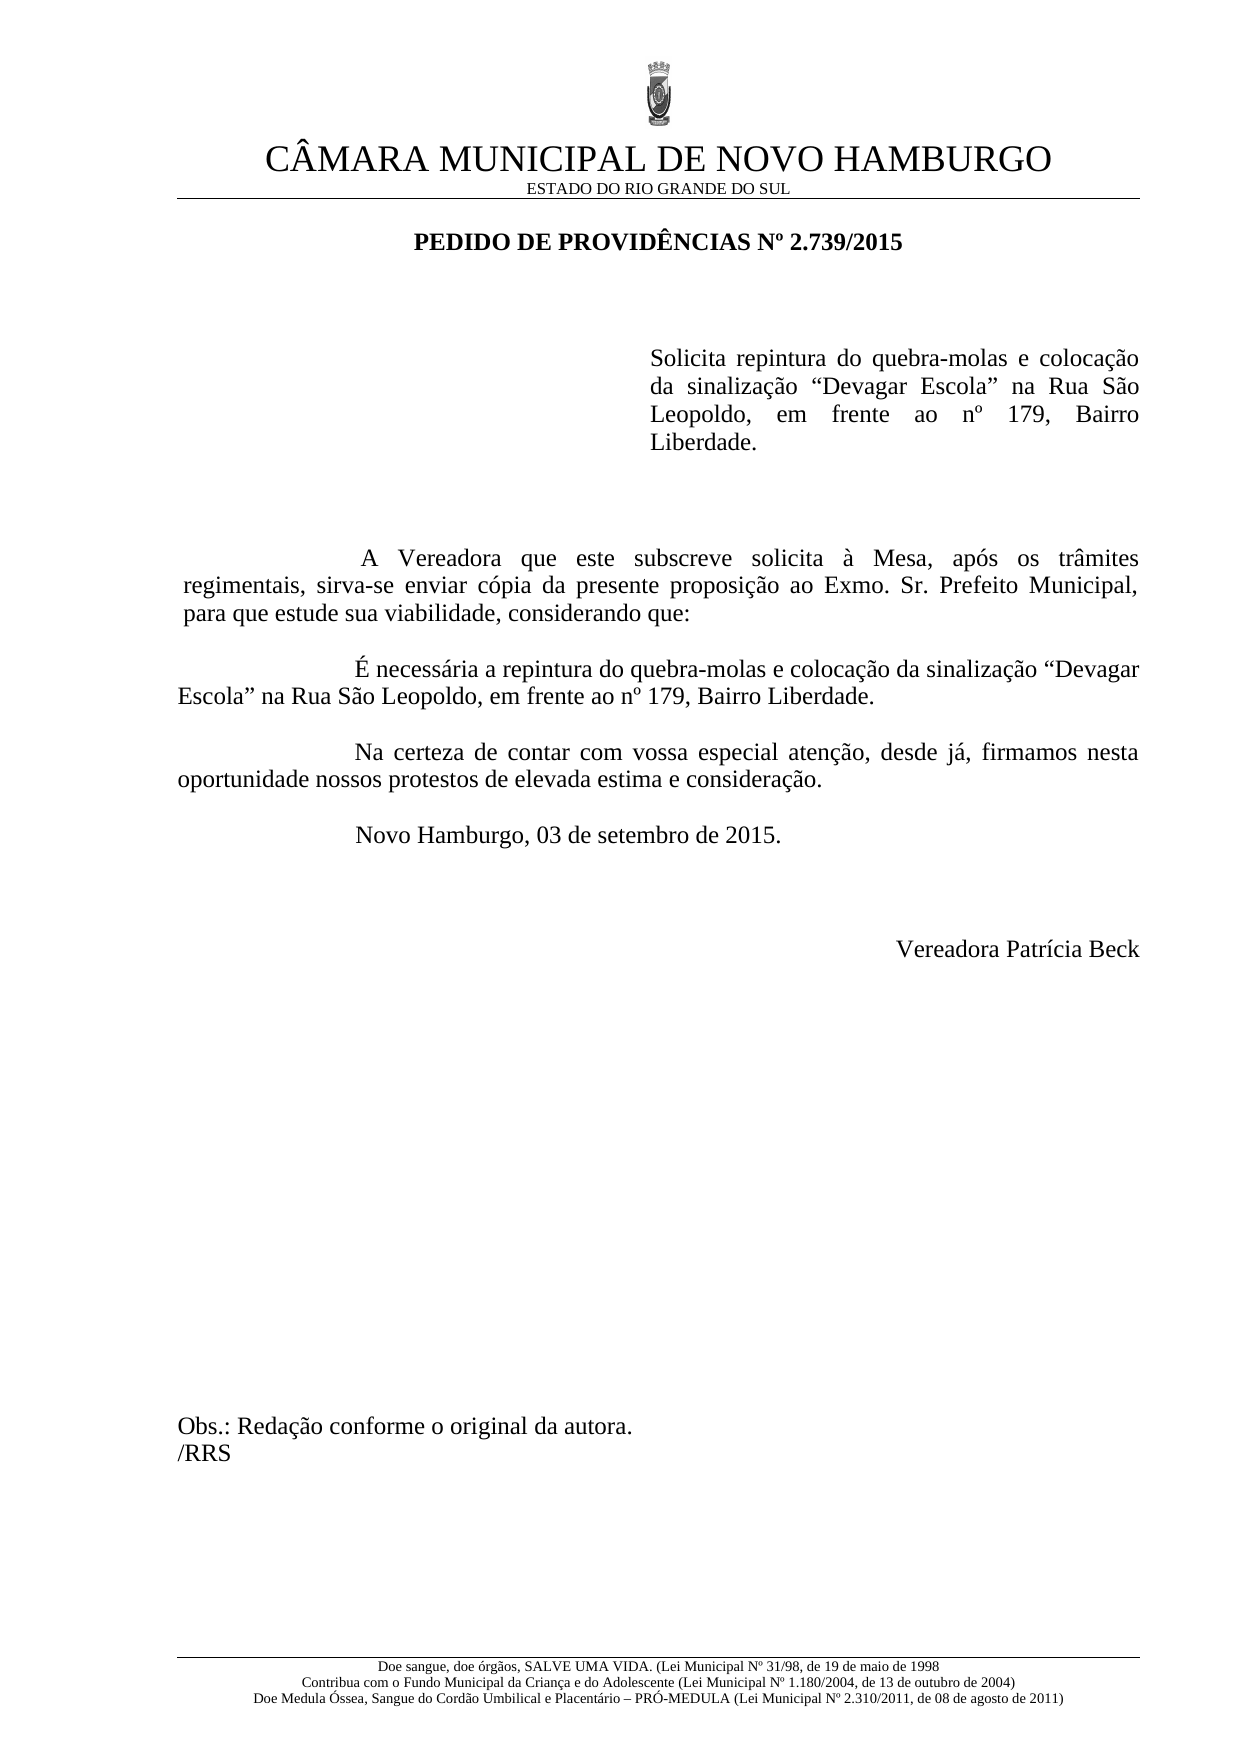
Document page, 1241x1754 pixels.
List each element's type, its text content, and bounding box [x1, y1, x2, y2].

text Novo Hamburgo, 03 de setembro de 2015. [177, 821, 1140, 849]
list Solicita repintura do quebra-molas e colocação da sinalização “Devagar Escola” na Rua São Leopoldo, em frente ao nº 179, Bairro Liberdade. [648, 344, 1140, 455]
text PEDIDO DE PROVIDÊNCIAS Nº 2.739/2015 [177, 228, 1140, 256]
text Na certeza de contar com vossa especial atenção, desde já, firmamos nesta oportunidade nossos protestos de elevada estima e consideração. [177, 738, 1140, 793]
text /RRS [177, 1439, 1140, 1467]
text A Vereadora que este subscreve solicita à Mesa, após os trâmites regimentais, sirva-se enviar cópia da presente proposição ao Exmo. Sr. Prefeito Municipal, para que estude sua viabilidade, considerando que: [183, 544, 1140, 627]
text Obs.: Redação conforme o original da autora. [177, 1412, 1140, 1439]
text É necessária a repintura do quebra-molas e colocação da sinalização “Devagar Escola” na Rua São Leopoldo, em frente ao nº 179, Bairro Liberdade. [177, 655, 1140, 710]
text Vereadora Patrícia Beck [177, 935, 1140, 963]
